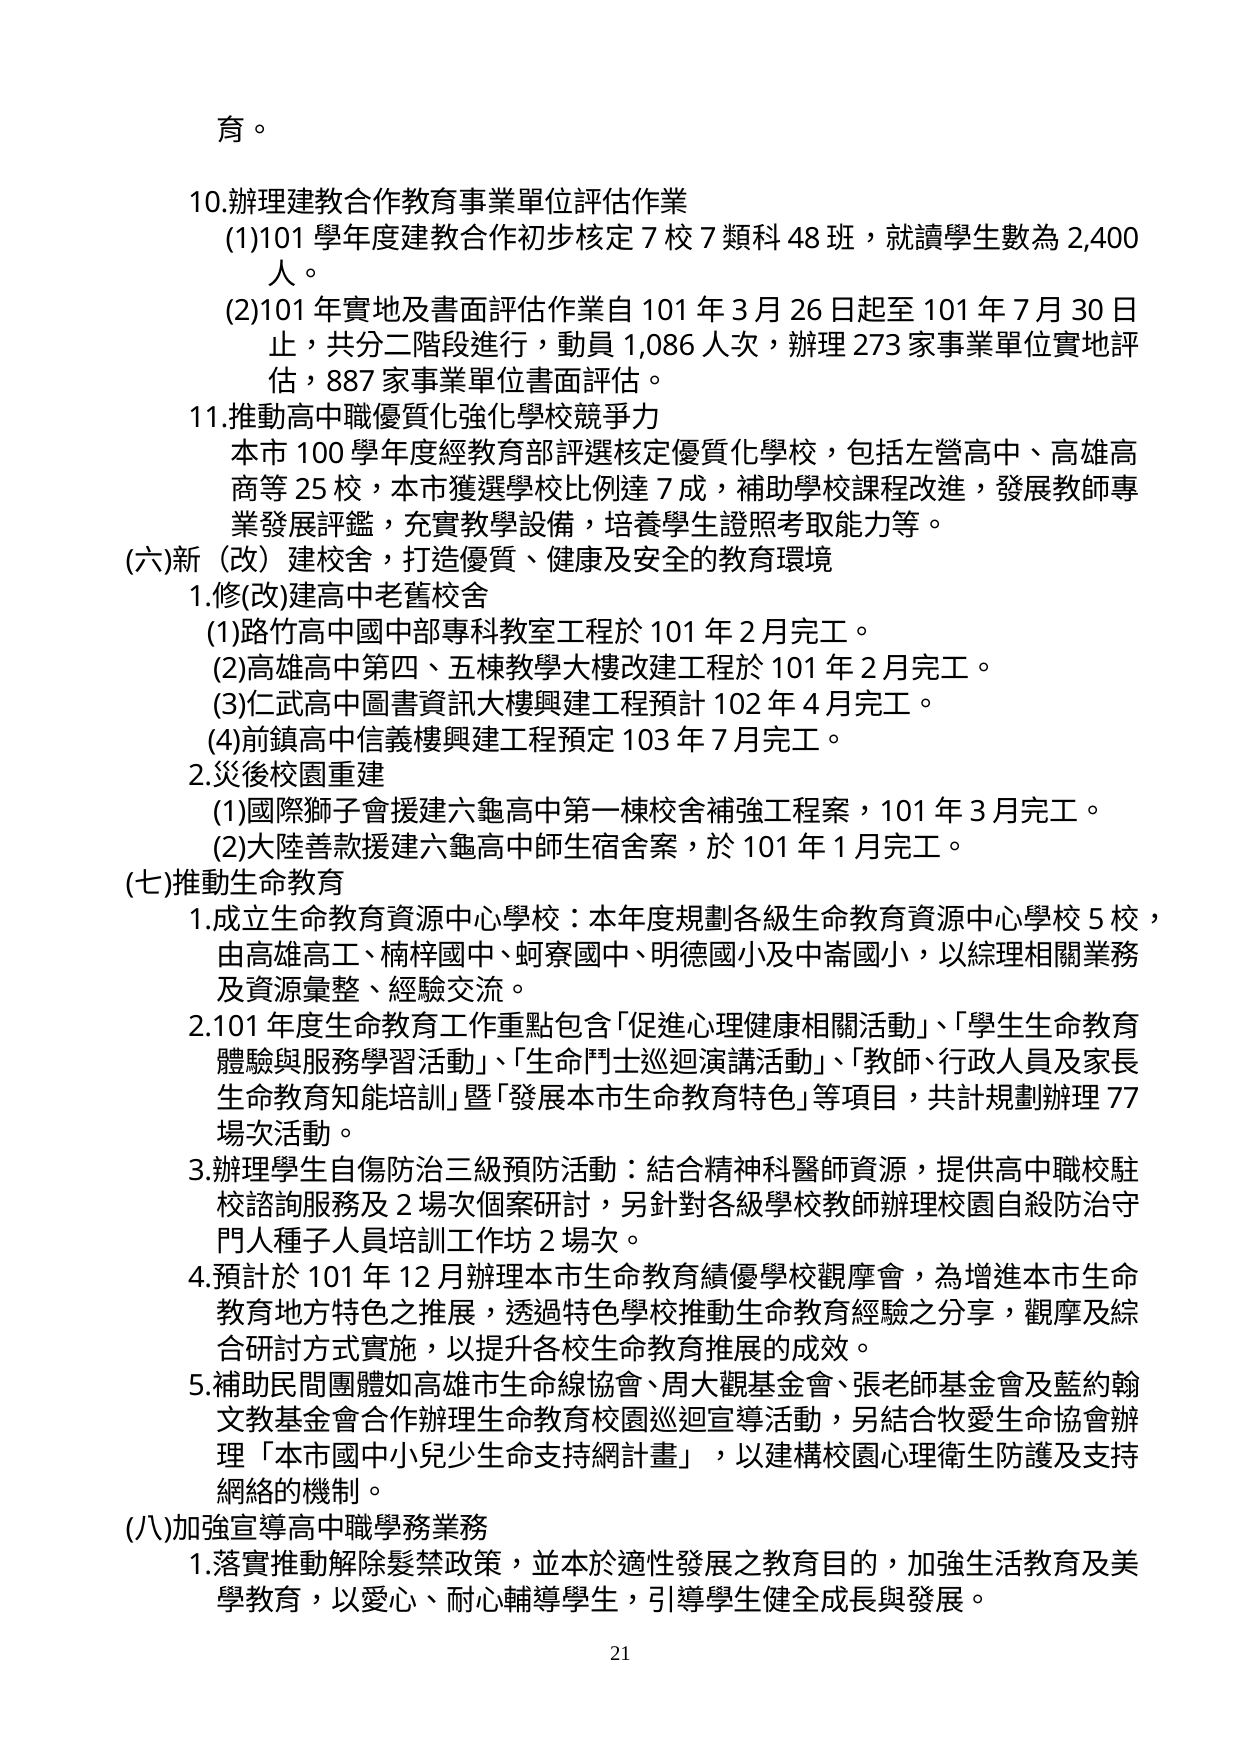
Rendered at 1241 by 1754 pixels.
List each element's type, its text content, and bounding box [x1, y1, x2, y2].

text 1.修(改)建高中老舊校舍 [188, 578, 1140, 614]
text 1.落實推動解除髮禁政策，並本於適性發展之教育目的，加強生活教育及美學教育，以愛心、耐心輔導學生，引導學生健全成長與發展。 [188, 1546, 1140, 1617]
text (2)大陸善款援建六龜高中師生宿舍案，於101年1月完工。 [213, 829, 1140, 865]
text 2.101年度生命教育工作重點包含「促進心理健康相關活動」、「學生生命教育體驗與服務學習活動」、「生命鬥士巡迴演講活動」、「教師、行政人員及家長生命教育知能培訓」暨「發展本市生命教育特色」等項目，共計規劃辦理77場次活動。 [188, 1008, 1140, 1151]
text 1.成立生命教育資源中心學校：本年度規劃各級生命教育資源中心學校5校，由高雄高工、楠梓國中、蚵寮國中、明德國小及中崙國小，以綜理相關業務及資源彙整、經驗交流。 [188, 901, 1140, 1008]
text (4)前鎮高中信義樓興建工程預定103年7月完工。 [200, 721, 1140, 757]
text 10.辦理建教合作教育事業單位評估作業 [188, 184, 1140, 220]
text (3)仁武高中圖書資訊大樓興建工程預計102年4月完工。 [213, 686, 1140, 721]
text 11.推動高中職優質化強化學校競爭力 [188, 399, 1140, 435]
text 2.災後校園重建 [188, 757, 1140, 793]
text 5.補助民間團體如高雄市生命線協會、周大觀基金會、張老師基金會及藍約翰文教基金會合作辦理生命教育校園巡迴宣導活動，另結合牧愛生命協會辦理「本市國中小兒少生命支持網計畫」，以建構校園心理衛生防護及支持網絡的機制。 [188, 1366, 1140, 1510]
text 本市100學年度經教育部評選核定優質化學校，包括左營高中、高雄高商等25校，本市獲選學校比例達7成，補助學校課程改進，發展教師專業發展評鑑，充實教學設備，培養學生證照考取能力等。 [230, 435, 1140, 542]
text (七)推動生命教育 [125, 865, 1140, 901]
text (1)101學年度建教合作初步核定7校7類科48班，就讀學生數為2,400人。 [225, 220, 1140, 291]
text 育。 [188, 112, 1140, 148]
text (1)路竹高中國中部專科教室工程於101年2月完工。 [100, 614, 1140, 650]
text (1)國際獅子會援建六龜高中第一棟校舍補強工程案，101年3月完工。 [213, 793, 1140, 829]
text 3.辦理學生自傷防治三級預防活動：結合精神科醫師資源，提供高中職校駐校諮詢服務及2場次個案研討，另針對各級學校教師辦理校園自殺防治守門人種子人員培訓工作坊2場次。 [188, 1151, 1140, 1259]
text 4.預計於101年12月辦理本市生命教育績優學校觀摩會，為增進本市生命教育地方特色之推展，透過特色學校推動生命教育經驗之分享，觀摩及綜合研討方式實施，以提升各校生命教育推展的成效。 [188, 1259, 1140, 1366]
text (2)101年實地及書面評估作業自101年3月26日起至101年7月30日止，共分二階段進行，動員1,086人次，辦理273家事業單位實地評估，887家事業單位書面評估。 [225, 291, 1140, 399]
text (2)高雄高中第四、五棟教學大樓改建工程於101年2月完工。 [213, 650, 1140, 686]
text (八)加強宣導高中職學務業務 [125, 1510, 1140, 1546]
text (六)新（改）建校舍，打造優質、健康及安全的教育環境 [125, 542, 1140, 578]
